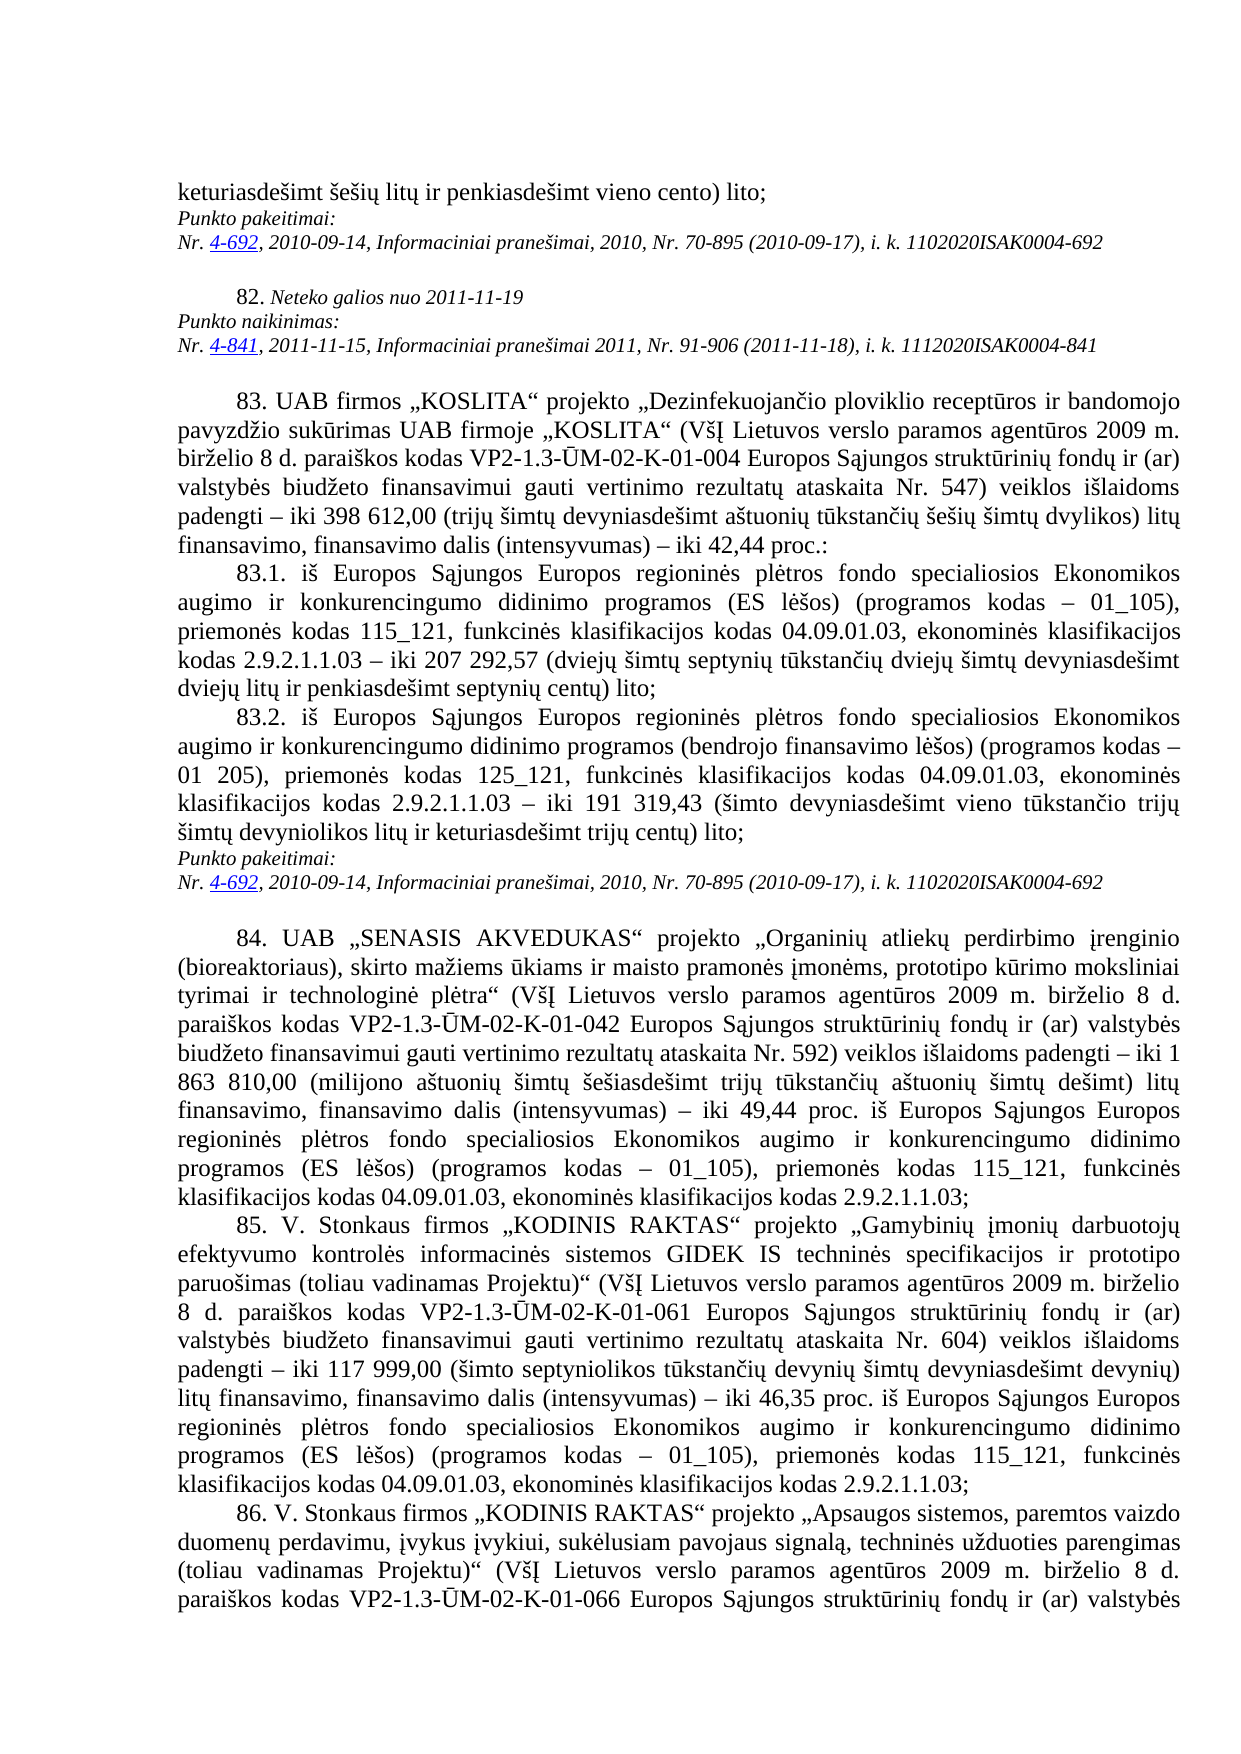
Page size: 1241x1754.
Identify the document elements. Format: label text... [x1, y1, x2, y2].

text Nr. 4-692, 2010-09-14, Informaciniai pranešimai, 2010, Nr. 70-895 (2010-09-17), i. k. 1102020ISAK0004-692 [177, 870, 1181, 894]
text 84. UAB „SENASIS AKVEDUKAS“ projekto „Organinių atliekų perdirbimo įrenginio (bioreaktoriaus), skirto mažiems ūkiams ir maisto pramonės įmonėms, prototipo kūrimo moksliniai tyrimai ir technologinė plėtra“ (VšĮ Lietuvos verslo paramos agentūros 2009 m. birželio 8 d. paraiškos kodas VP2-1.3-ŪM-02-K-01-042 Europos Sąjungos struktūrinių fondų ir (ar) valstybės biudžeto finansavimui gauti vertinimo rezultatų ataskaita Nr. 592) veiklos išlaidoms padengti – iki 1 863 810,00 (milijono aštuonių šimtų šešiasdešimt trijų tūkstančių aštuonių šimtų dešimt) litų finansavimo, finansavimo dalis (intensyvumas) – iki 49,44 proc. iš Europos Sąjungos Europos regioninės plėtros fondo specialiosios Ekonomikos augimo ir konkurencingumo didinimo programos (ES lėšos) (programos kodas – 01_105), priemonės kodas 115_121, funkcinės klasifikacijos kodas 04.09.01.03, ekonominės klasifikacijos kodas 2.9.2.1.1.03; [177, 923, 1181, 1210]
text keturiasdešimt šešių litų ir penkiasdešimt vieno cento) lito; [177, 177, 1181, 206]
text 83.2. iš Europos Sąjungos Europos regioninės plėtros fondo specialiosios Ekonomikos augimo ir konkurencingumo didinimo programos (bendrojo finansavimo lėšos) (programos kodas – 01 205), priemonės kodas 125_121, funkcinės klasifikacijos kodas 04.09.01.03, ekonominės klasifikacijos kodas 2.9.2.1.1.03 – iki 191 319,43 (šimto devyniasdešimt vieno tūkstančio trijų šimtų devyniolikos litų ir keturiasdešimt trijų centų) lito; [177, 702, 1181, 846]
text Punkto pakeitimai: [177, 846, 1181, 870]
text Nr. 4-692, 2010-09-14, Informaciniai pranešimai, 2010, Nr. 70-895 (2010-09-17), i. k. 1102020ISAK0004-692 [177, 230, 1181, 254]
text 83.1. iš Europos Sąjungos Europos regioninės plėtros fondo specialiosios Ekonomikos augimo ir konkurencingumo didinimo programos (ES lėšos) (programos kodas – 01_105), priemonės kodas 115_121, funkcinės klasifikacijos kodas 04.09.01.03, ekonominės klasifikacijos kodas 2.9.2.1.1.03 – iki 207 292,57 (dviejų šimtų septynių tūkstančių dviejų šimtų devyniasdešimt dviejų litų ir penkiasdešimt septynių centų) lito; [177, 558, 1181, 702]
text Punkto pakeitimai: [177, 206, 1181, 230]
text 85. V. Stonkaus firmos „KODINIS RAKTAS“ projekto „Gamybinių įmonių darbuotojų efektyvumo kontrolės informacinės sistemos GIDEK IS techninės specifikacijos ir prototipo paruošimas (toliau vadinamas Projektu)“ (VšĮ Lietuvos verslo paramos agentūros 2009 m. birželio 8 d. paraiškos kodas VP2-1.3-ŪM-02-K-01-061 Europos Sąjungos struktūrinių fondų ir (ar) valstybės biudžeto finansavimui gauti vertinimo rezultatų ataskaita Nr. 604) veiklos išlaidoms padengti – iki 117 999,00 (šimto septyniolikos tūkstančių devynių šimtų devyniasdešimt devynių) litų finansavimo, finansavimo dalis (intensyvumas) – iki 46,35 proc. iš Europos Sąjungos Europos regioninės plėtros fondo specialiosios Ekonomikos augimo ir konkurencingumo didinimo programos (ES lėšos) (programos kodas – 01_105), priemonės kodas 115_121, funkcinės klasifikacijos kodas 04.09.01.03, ekonominės klasifikacijos kodas 2.9.2.1.1.03; [177, 1210, 1181, 1498]
text 83. UAB firmos „KOSLITA“ projekto „Dezinfekuojančio ploviklio receptūros ir bandomojo pavyzdžio sukūrimas UAB firmoje „KOSLITA“ (VšĮ Lietuvos verslo paramos agentūros 2009 m. birželio 8 d. paraiškos kodas VP2-1.3-ŪM-02-K-01-004 Europos Sąjungos struktūrinių fondų ir (ar) valstybės biudžeto finansavimui gauti vertinimo rezultatų ataskaita Nr. 547) veiklos išlaidoms padengti – iki 398 612,00 (trijų šimtų devyniasdešimt aštuonių tūkstančių šešių šimtų dvylikos) litų finansavimo, finansavimo dalis (intensyvumas) – iki 42,44 proc.: [177, 386, 1181, 558]
text 86. V. Stonkaus firmos „KODINIS RAKTAS“ projekto „Apsaugos sistemos, paremtos vaizdo duomenų perdavimu, įvykus įvykiui, sukėlusiam pavojaus signalą, techninės užduoties parengimas (toliau vadinamas Projektu)“ (VšĮ Lietuvos verslo paramos agentūros 2009 m. birželio 8 d. paraiškos kodas VP2-1.3-ŪM-02-K-01-066 Europos Sąjungos struktūrinių fondų ir (ar) valstybės [177, 1498, 1181, 1613]
text Punkto naikinimas: [177, 309, 1181, 333]
text Nr. 4-841, 2011-11-15, Informaciniai pranešimai 2011, Nr. 91-906 (2011-11-18), i. k. 1112020ISAK0004-841 [177, 333, 1181, 357]
text 82. Neteko galios nuo 2011-11-19 [177, 283, 1181, 309]
